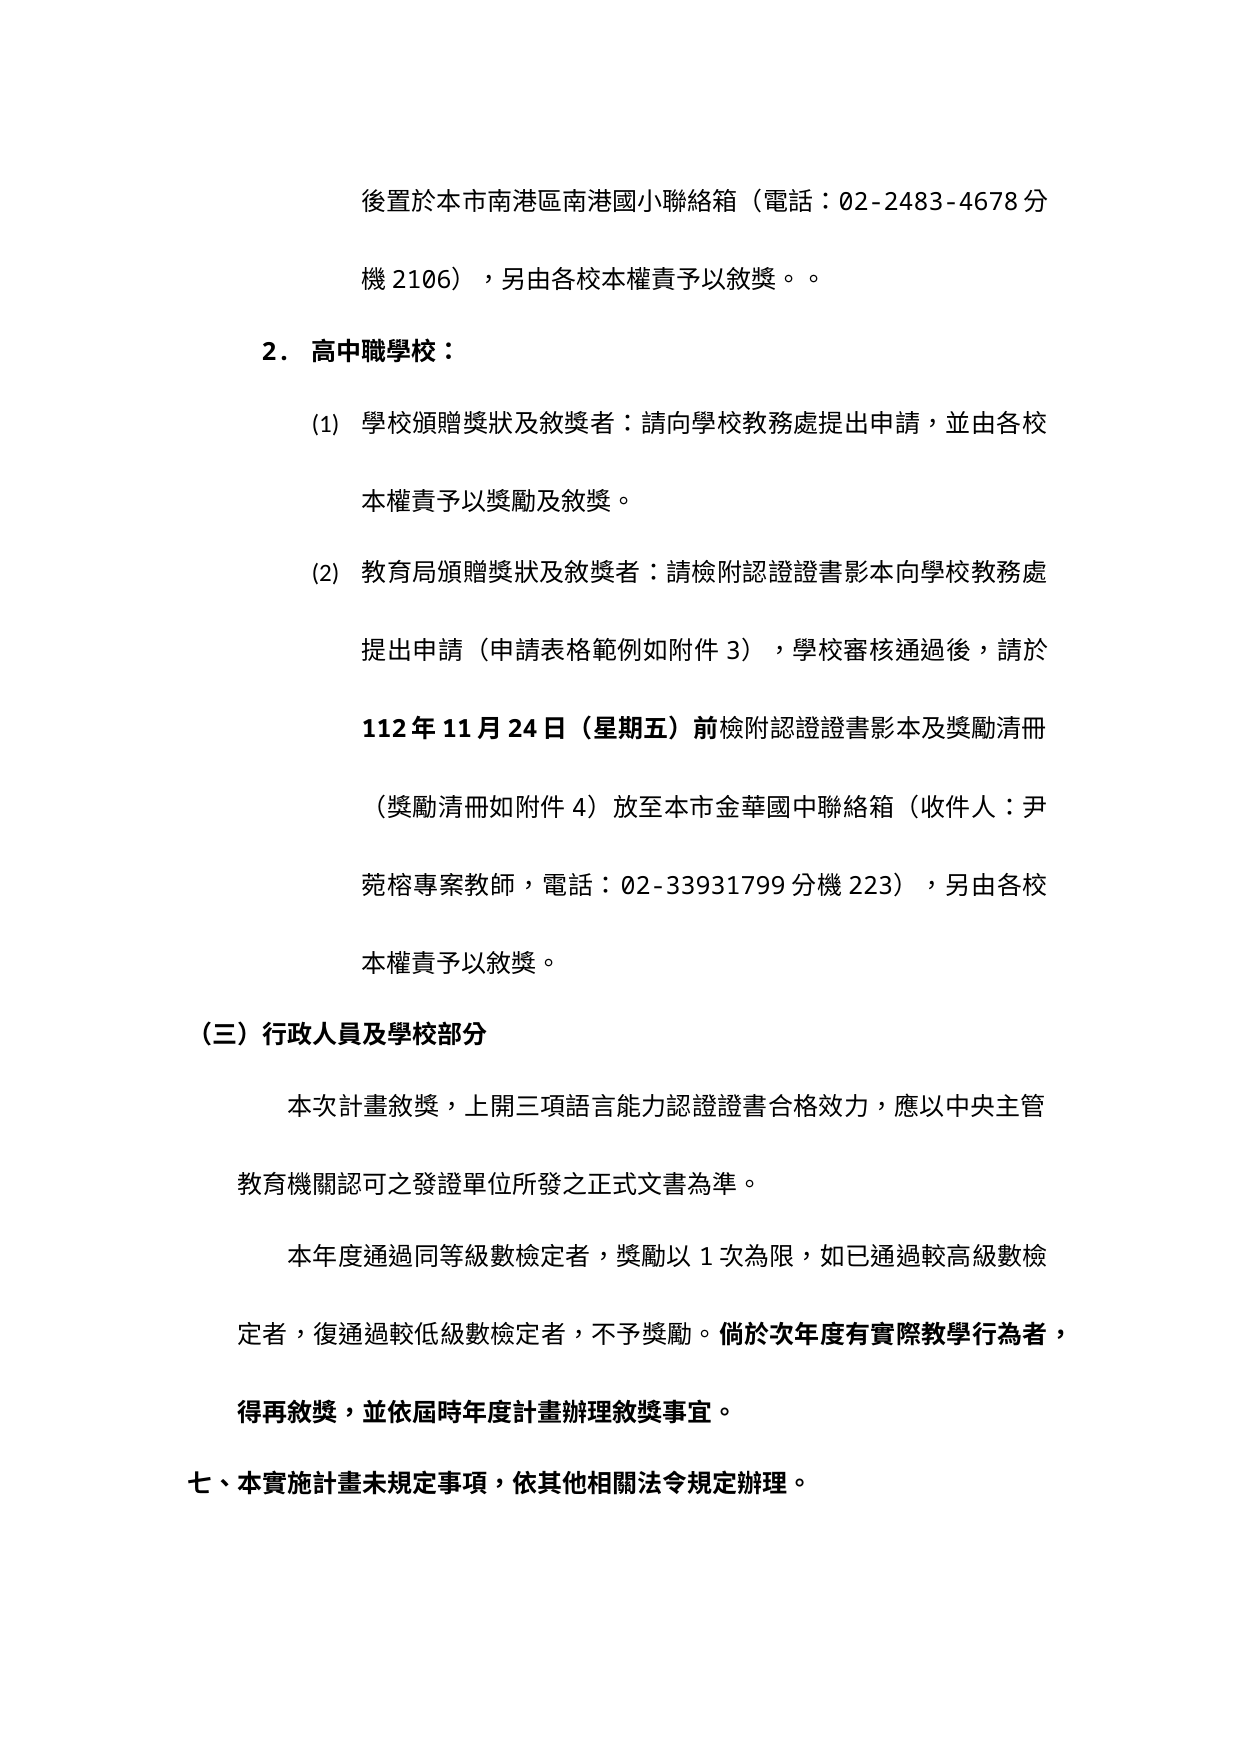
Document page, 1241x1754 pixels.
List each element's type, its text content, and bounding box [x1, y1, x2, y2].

text 七、本實施計畫未規定事項，依其他相關法令規定辦理。 [187, 1440, 1048, 1503]
list 高中職學校： [261, 308, 1048, 370]
text 本次計畫敘獎，上開三項語言能力認證證書合格效力，應以中央主管教育機關認可之發證單位所發之正式文書為準。 [237, 1063, 1048, 1203]
list 學校頒贈獎狀及敘獎者：請向學校教務處提出申請，並由各校本權責予以獎勵及敘獎。 [311, 379, 1048, 520]
text （三）行政人員及學校部分 [187, 991, 1048, 1054]
text 本年度通過同等級數檢定者，獎勵以1次為限，如已通過較高級數檢定者，復通過較低級數檢定者，不予獎勵。倘於次年度有實際教學行為者，得再敘獎，並依屆時年度計畫辦理敘獎事宜。 [237, 1213, 1048, 1431]
list 後置於本市南港區南港國小聯絡箱（電話：02-2483-4678分機2106），另由各校本權責予以敘獎。。 [311, 158, 1048, 299]
list 教育局頒贈獎狀及敘獎者：請檢附認證證書影本向學校教務處提出申請（申請表格範例如附件3），學校審核通過後，請於112年11月24日（星期五）前檢附認證證書影本及獎勵清冊（獎勵清冊如附件4）放至本市金華國中聯絡箱（收件人：尹菀榕專案教師，電話：02-33931799分機223），另由各校本權責予以敘獎。 [311, 529, 1048, 982]
